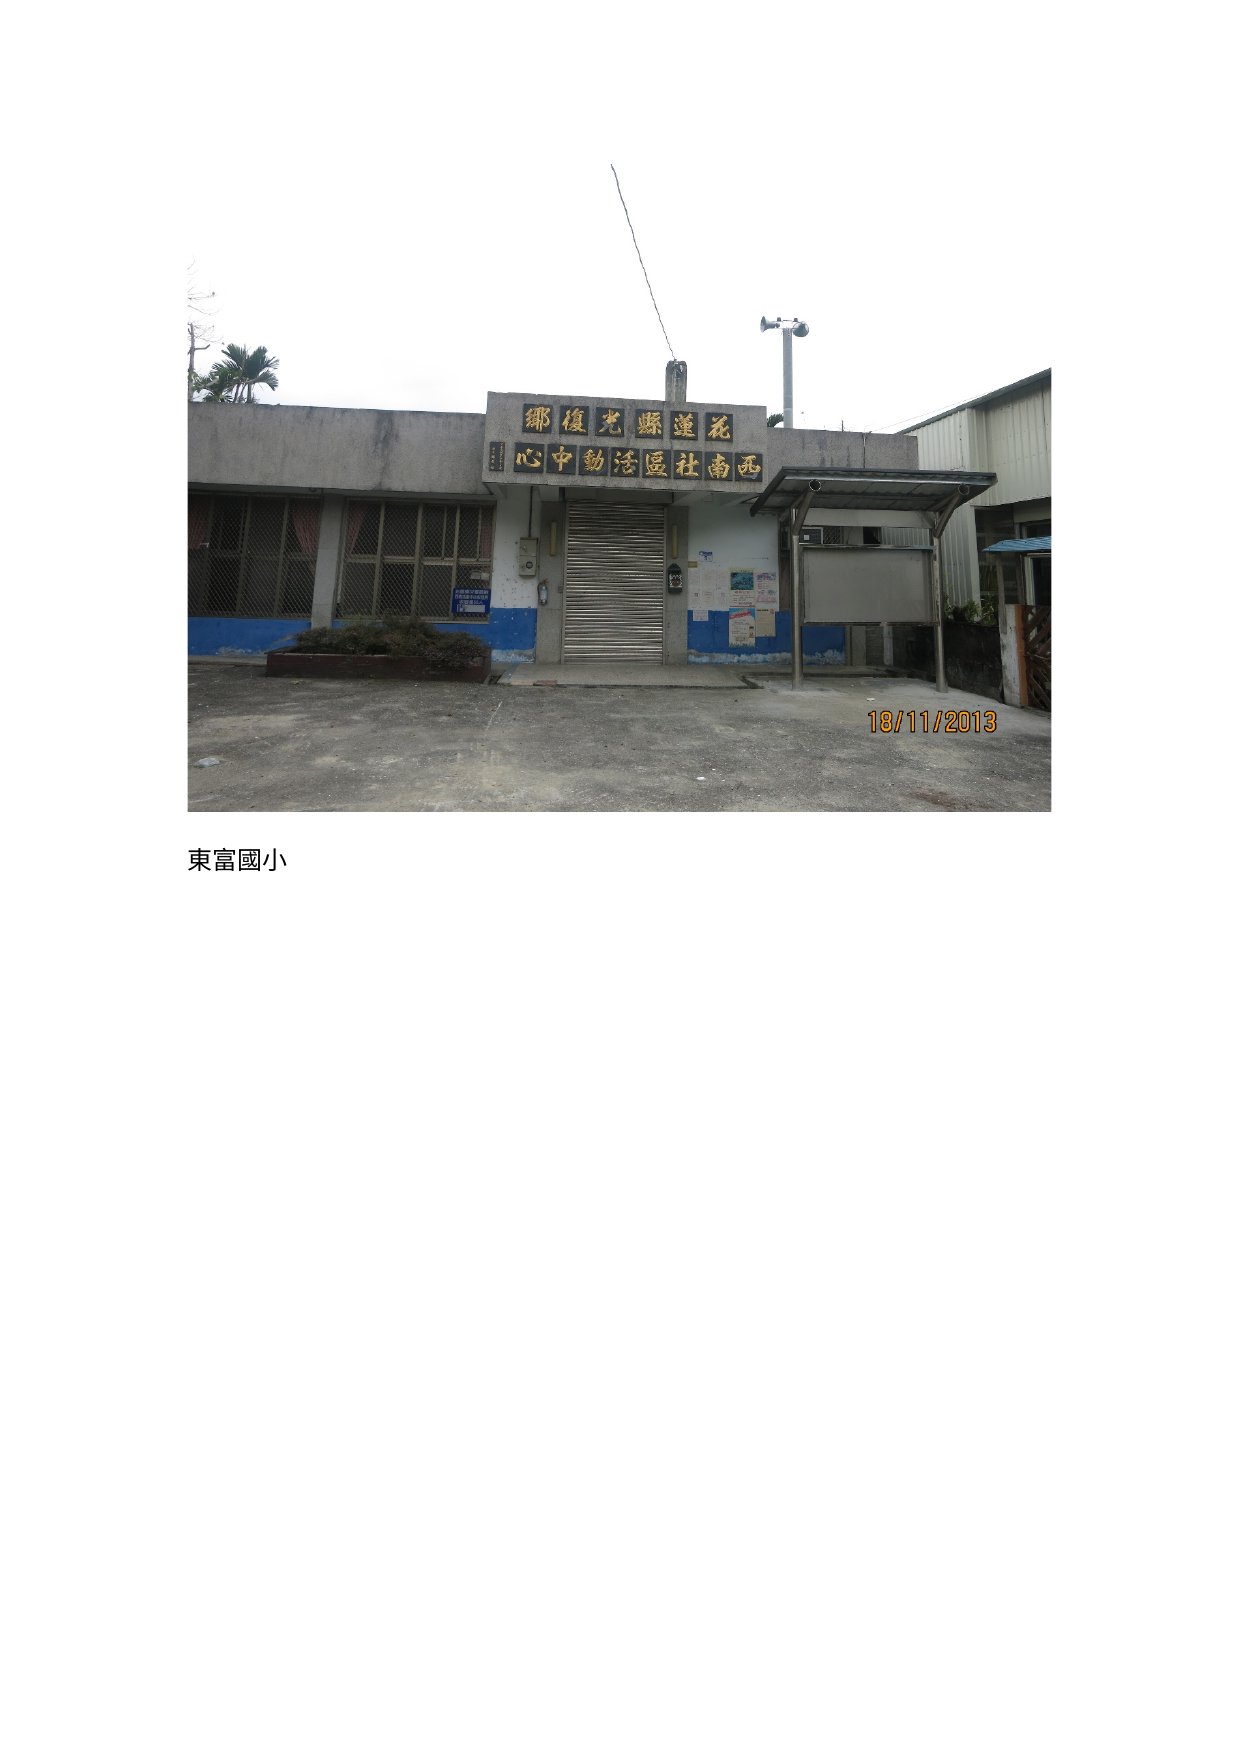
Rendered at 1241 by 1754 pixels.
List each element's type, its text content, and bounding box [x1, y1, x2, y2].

picture [187, 164, 1052, 812]
text 東富國小 [187, 839, 1053, 877]
